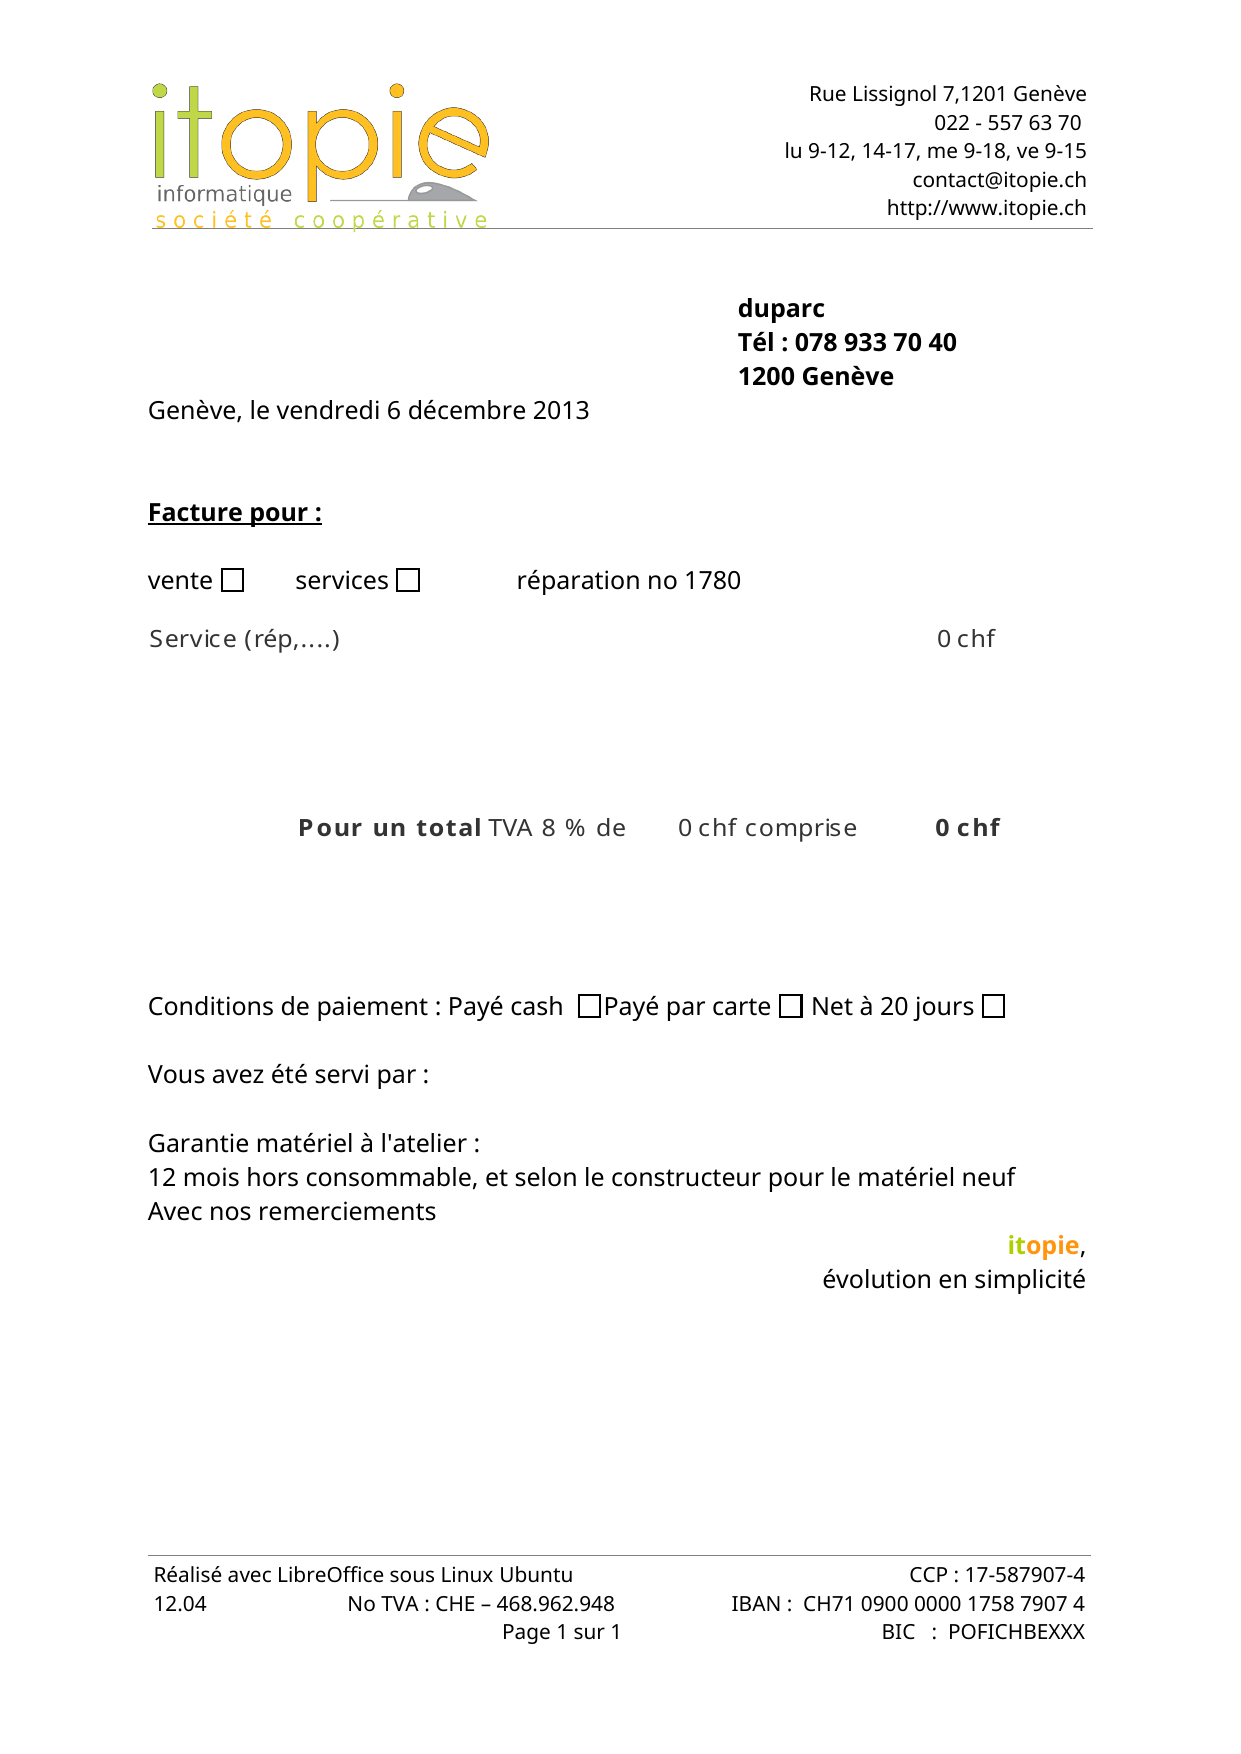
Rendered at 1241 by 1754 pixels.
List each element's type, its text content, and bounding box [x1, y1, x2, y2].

text Genève, le vendredi 6 décembre 2013 [148, 392, 1093, 427]
text Conditions de paiement : Payé cash Payé par carte Net à 20 jours [148, 989, 1093, 1023]
text Tél : 078 933 70 40 [148, 324, 1093, 358]
picture [138, 72, 500, 244]
text 1200 Genève [148, 358, 1093, 392]
text évolution en simplicité [148, 1262, 1093, 1296]
text vente services réparation no 1780 [148, 563, 1093, 597]
text Facture pour : [148, 495, 1093, 529]
text duparc [148, 290, 1093, 324]
text Vous avez été servi par : [148, 1057, 1093, 1091]
text Garantie matériel à l'atelier : [148, 1125, 1093, 1159]
text 12 mois hors consommable, et selon le constructeur pour le matériel neuf [148, 1159, 1093, 1193]
text itopie, [148, 1227, 1093, 1262]
text Avec nos remerciements [148, 1193, 1093, 1227]
